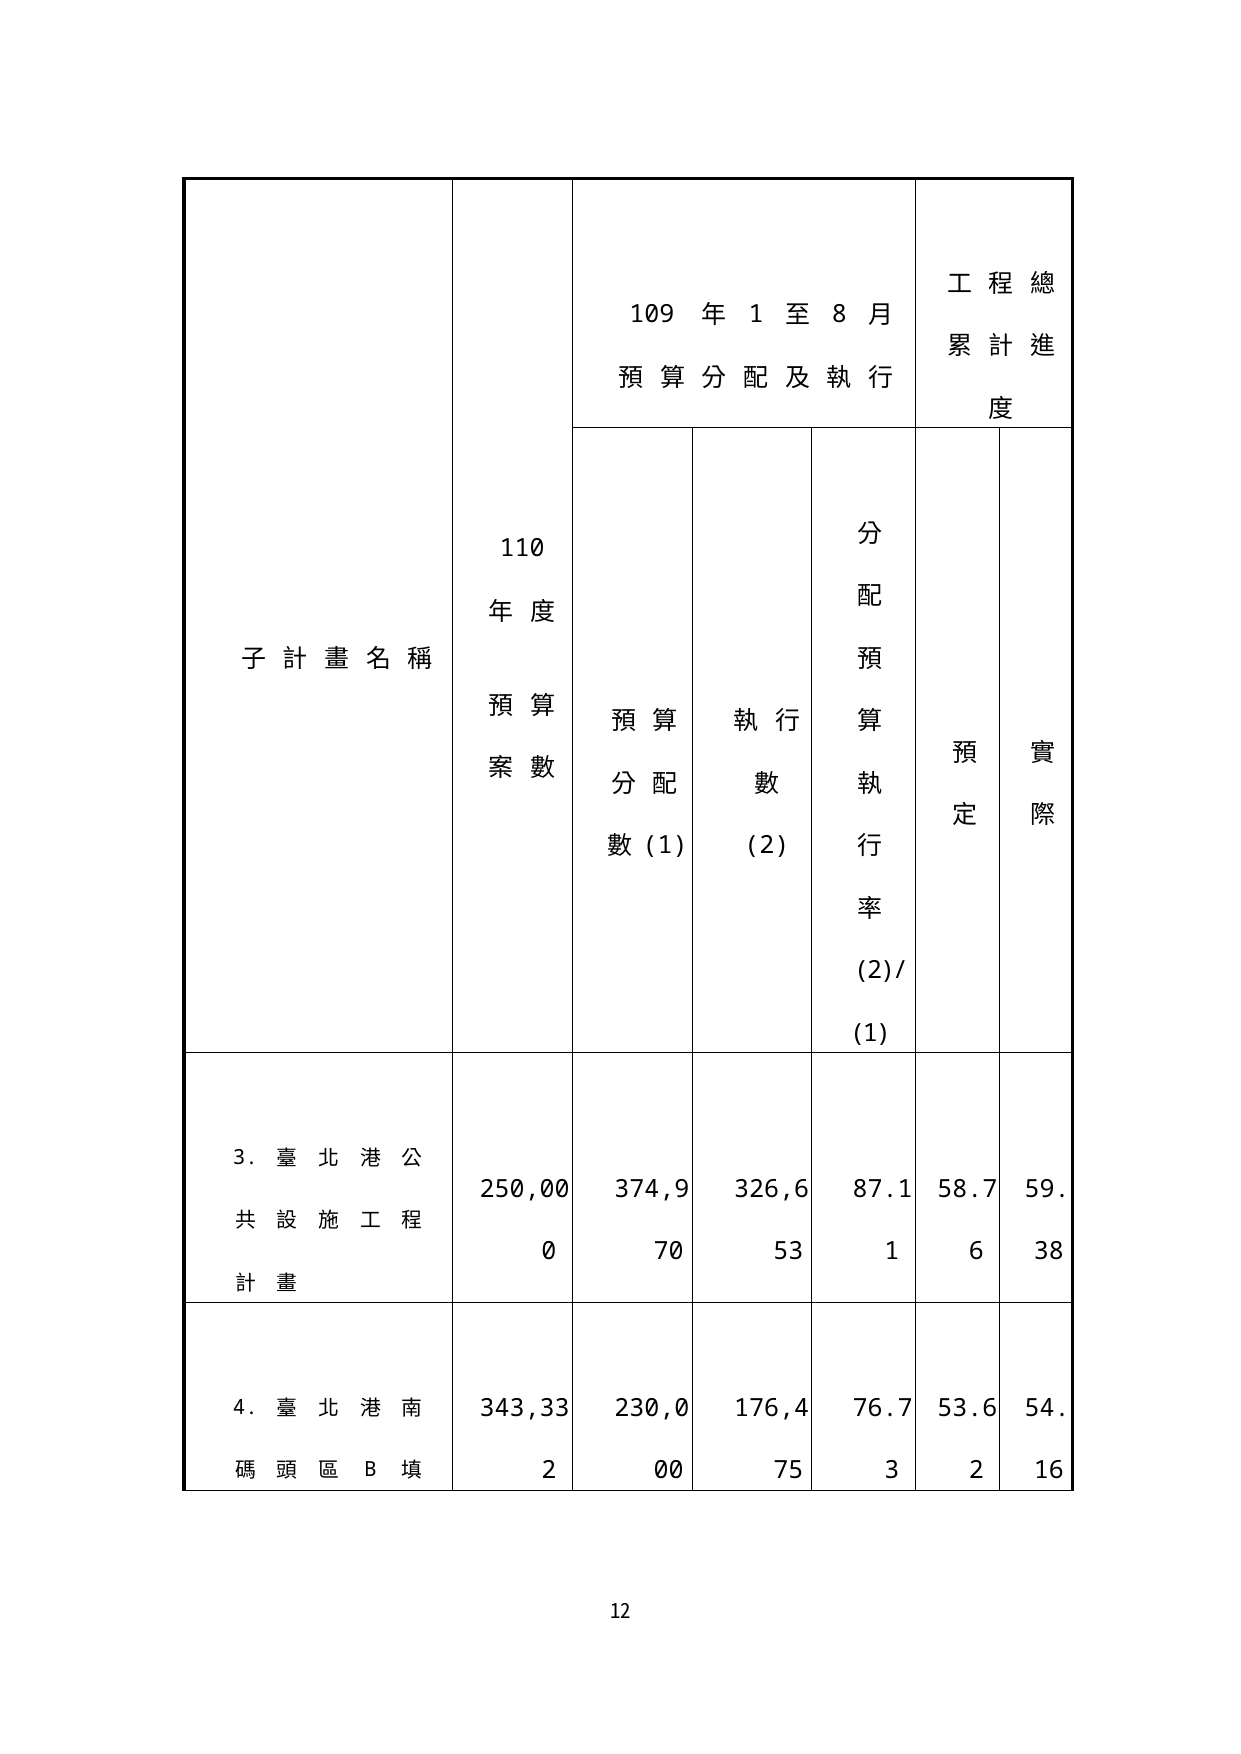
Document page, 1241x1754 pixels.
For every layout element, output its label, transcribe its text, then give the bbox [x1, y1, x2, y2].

table_cell 4.臺北港南碼頭區B填 [186, 1303, 452, 1490]
table_cell 預算分配數(1) [573, 428, 692, 1052]
table_cell 87.11 [812, 1053, 915, 1302]
table_header 109年1至8月預算分配及執行 [573, 180, 915, 427]
table_cell 343,332 [453, 1303, 572, 1490]
table_cell 53.62 [916, 1303, 999, 1490]
table_header 工程總累計進度 [916, 180, 1071, 427]
table_cell 預定 [916, 428, 999, 1052]
table_cell 3.臺北港公共設施工程計畫 [186, 1053, 452, 1302]
table_cell 執行數(2) [693, 428, 811, 1052]
table_cell 250,000 [453, 1053, 572, 1302]
table_cell 實際 [1000, 428, 1071, 1052]
table_cell 230,000 [573, 1303, 692, 1490]
table_cell 374,970 [573, 1053, 692, 1302]
table_cell 176,475 [693, 1303, 811, 1490]
table_header 子計畫名稱 [186, 180, 452, 1052]
table_cell 76.73 [812, 1303, 915, 1490]
table_cell 326,653 [693, 1053, 811, 1302]
table_cell 59.38 [1000, 1053, 1071, 1302]
table_cell 54.16 [1000, 1303, 1071, 1490]
table_cell 58.76 [916, 1053, 999, 1302]
table_cell 分配預算執行率(2)/(1) [812, 428, 915, 1052]
table_header 110年度 預算案數 [453, 180, 572, 1052]
